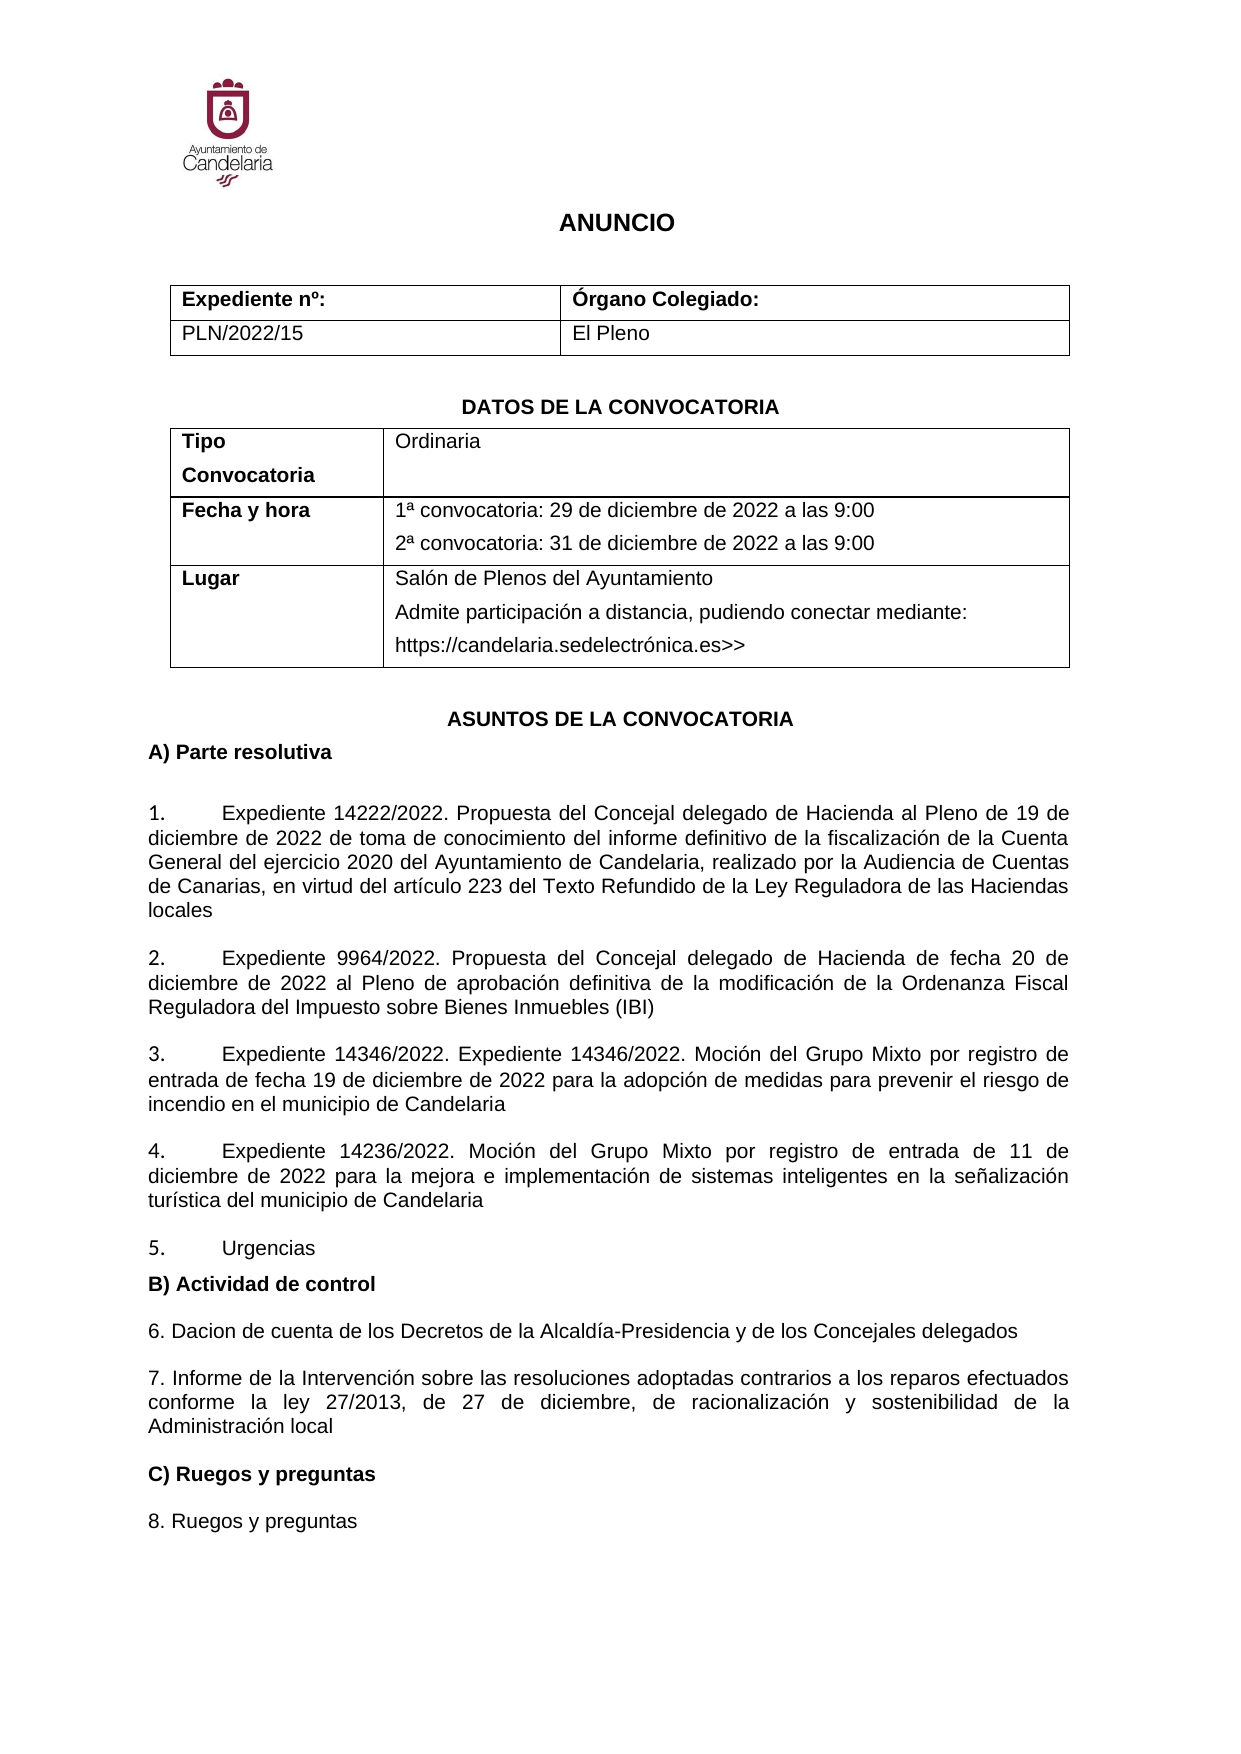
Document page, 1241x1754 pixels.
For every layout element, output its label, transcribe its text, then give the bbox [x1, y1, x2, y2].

text DATOS DE LA CONVOCATORIA [170, 394, 1071, 418]
text 8. Ruegos y preguntas [148, 1509, 1071, 1533]
text B) Actividad de control [148, 1271, 1071, 1295]
table_header Tipo Convocatoria [171, 429, 383, 496]
list Expediente 14236/2022. Moción del Grupo Mixto por registro de entrada de 11 de diciembre de 2022 para la mejora e implementación de sistemas inteligentes en la señalización turística del municipio de Candelaria [148, 1136, 1071, 1212]
table_header Órgano Colegiado: [561, 286, 1069, 320]
table_header Expediente nº: [171, 286, 560, 320]
table_cell Fecha y hora [171, 498, 383, 565]
text C) Ruegos y preguntas [148, 1461, 1071, 1485]
text A) Parte resolutiva [148, 740, 1071, 764]
table_header Ordinaria [384, 429, 1069, 496]
list Urgencias [148, 1233, 1071, 1261]
list Expediente 14222/2022. Propuesta del Concejal delegado de Hacienda al Pleno de 19 de diciembre de 2022 de toma de conocimiento del informe definitivo de la fiscalización de la Cuenta General del ejercicio 2020 del Ayuntamiento de Candelaria, realizado por la Audiencia de Cuentas de Canarias, en virtud del artículo 223 del Texto Refundido de la Ley Reguladora de las Haciendas locales [148, 798, 1071, 922]
text 7. Informe de la Intervención sobre las resoluciones adoptadas contrarios a los reparos efectuados conforme la ley 27/2013, de 27 de diciembre, de racionalización y sostenibilidad de la Administración local [148, 1366, 1071, 1438]
table_cell Salón de Plenos del Ayuntamiento Admite participación a distancia, pudiendo conectar mediante: https://candelaria.sedelectrónica.es>> [384, 566, 1069, 667]
text ANUNCIO [170, 208, 1071, 237]
table_cell El Pleno [561, 321, 1069, 355]
text ASUNTOS DE LA CONVOCATORIA [170, 706, 1071, 730]
list Expediente 9964/2022. Propuesta del Concejal delegado de Hacienda de fecha 20 de diciembre de 2022 al Pleno de aprobación definitiva de la modificación de la Ordenanza Fiscal Reguladora del Impuesto sobre Bienes Inmuebles (IBI) [148, 943, 1071, 1018]
table_cell 1ª convocatoria: 29 de diciembre de 2022 a las 9:00 2ª convocatoria: 31 de diciembre de 2022 a las 9:00 [384, 498, 1069, 565]
list Expediente 14346/2022. Expediente 14346/2022. Moción del Grupo Mixto por registro de entrada de fecha 19 de diciembre de 2022 para la adopción de medidas para prevenir el riesgo de incendio en el municipio de Candelaria [148, 1039, 1071, 1115]
table_cell Lugar [171, 566, 383, 667]
text 6. Dacion de cuenta de los Decretos de la Alcaldía-Presidencia y de los Concejales delegados [148, 1319, 1071, 1343]
table_cell PLN/2022/15 [171, 321, 560, 355]
